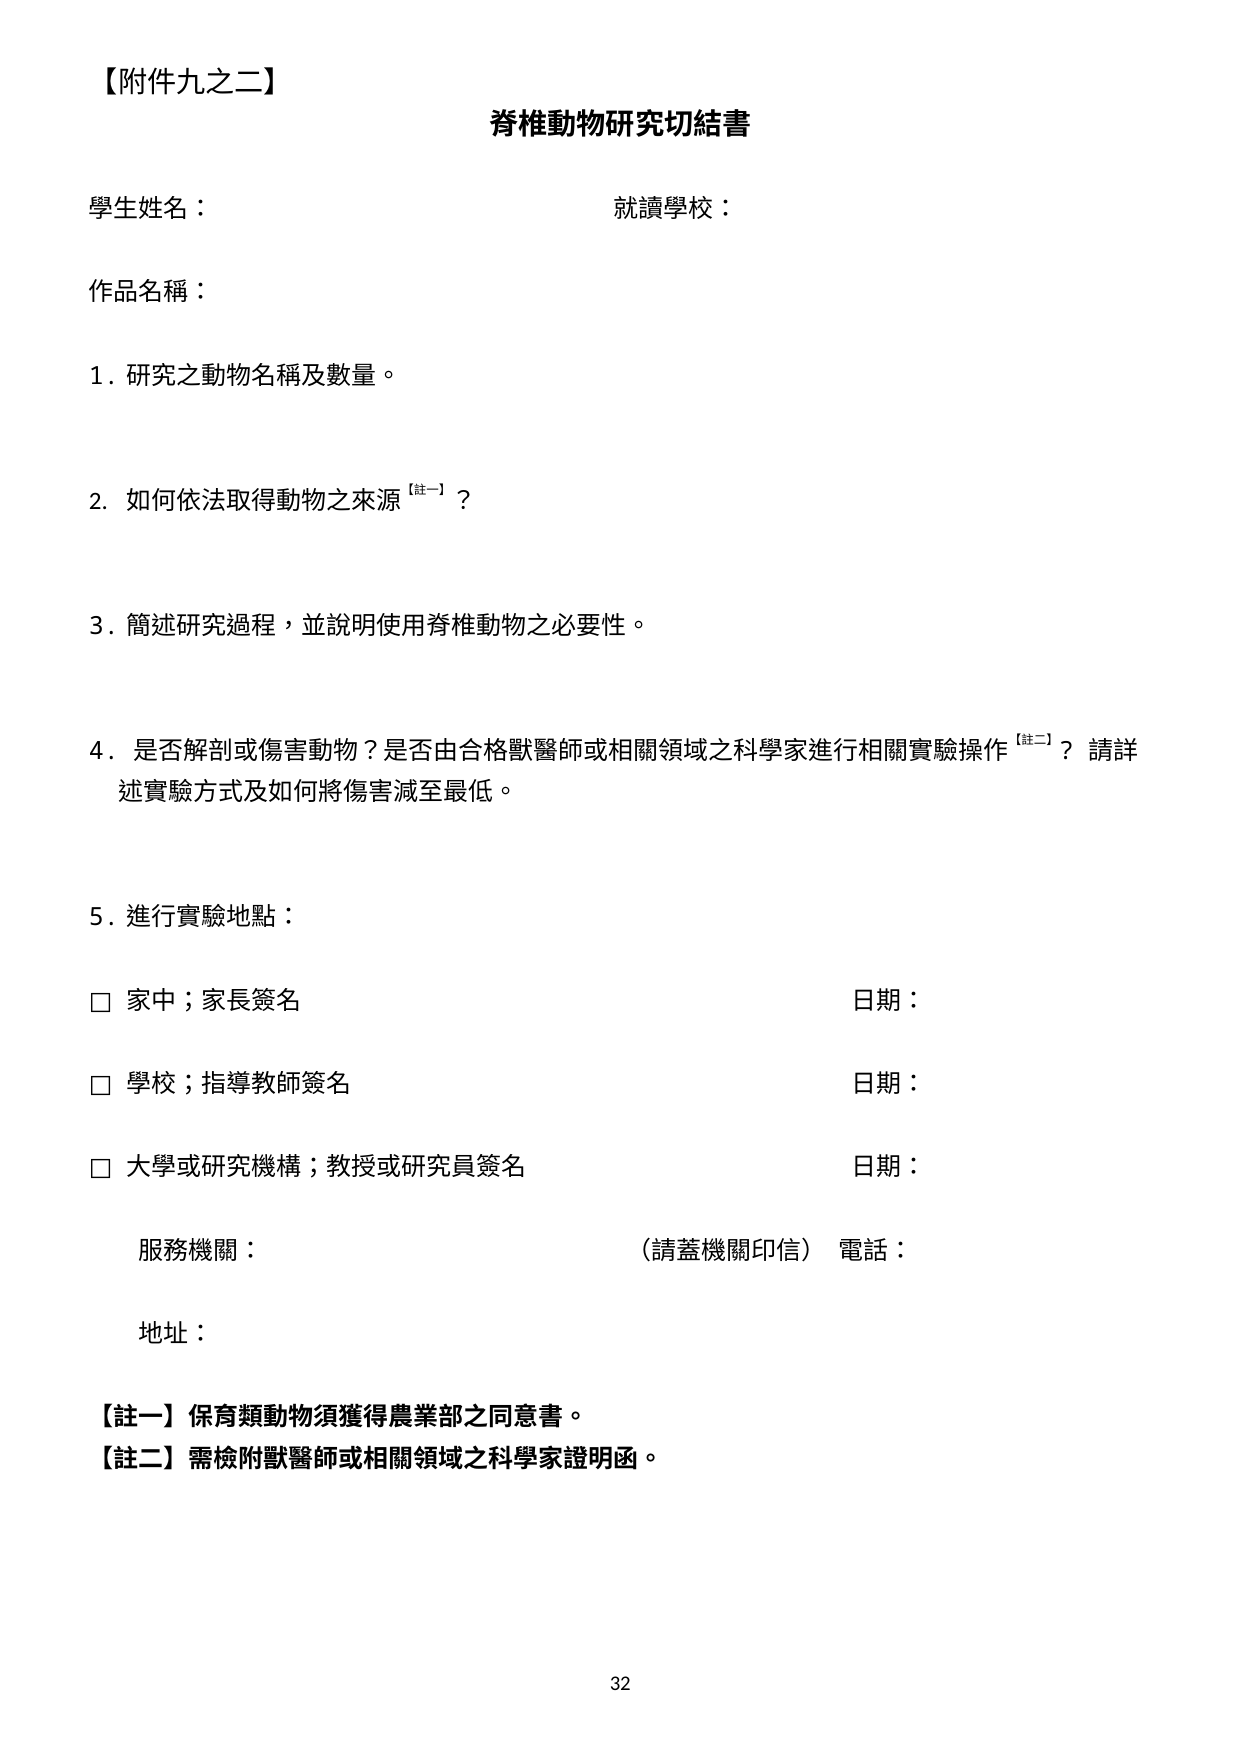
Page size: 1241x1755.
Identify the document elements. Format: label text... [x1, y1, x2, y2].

text 【註一】保育類動物須獲得農業部之同意書。 [89, 1392, 1152, 1434]
list 簡述研究過程，並說明使用脊椎動物之必要性。 [89, 601, 1152, 642]
text 服務機關： （請蓋機關印信） 電話： [89, 1226, 1152, 1267]
list 研究之動物名稱及數量。 [89, 351, 1152, 392]
text 脊椎動物研究切結書 [89, 101, 1152, 142]
list 進行實驗地點： [89, 892, 1152, 934]
text 【附件九之二】 [89, 59, 1152, 101]
list 如何依法取得動物之來源【註一】？ [89, 476, 1152, 517]
text 【註二】需檢附獸醫師或相關領域之科學家證明函。 [89, 1434, 1152, 1476]
text 作品名稱： [89, 267, 1152, 309]
text 地址： [89, 1309, 1152, 1351]
text 學生姓名： 就讀學校： [89, 184, 1152, 226]
list 學校；指導教師簽名 日期： [89, 1059, 1152, 1101]
list 大學或研究機構；教授或研究員簽名 日期： [89, 1142, 1152, 1184]
list 家中；家長簽名 日期： [89, 976, 1152, 1017]
text 述實驗方式及如何將傷害減至最低。 [118, 767, 1152, 809]
text 4. 是否解剖或傷害動物？是否由合格獸醫師或相關領域之科學家進行相關實驗操作【註二】? 請詳 [89, 726, 1152, 767]
